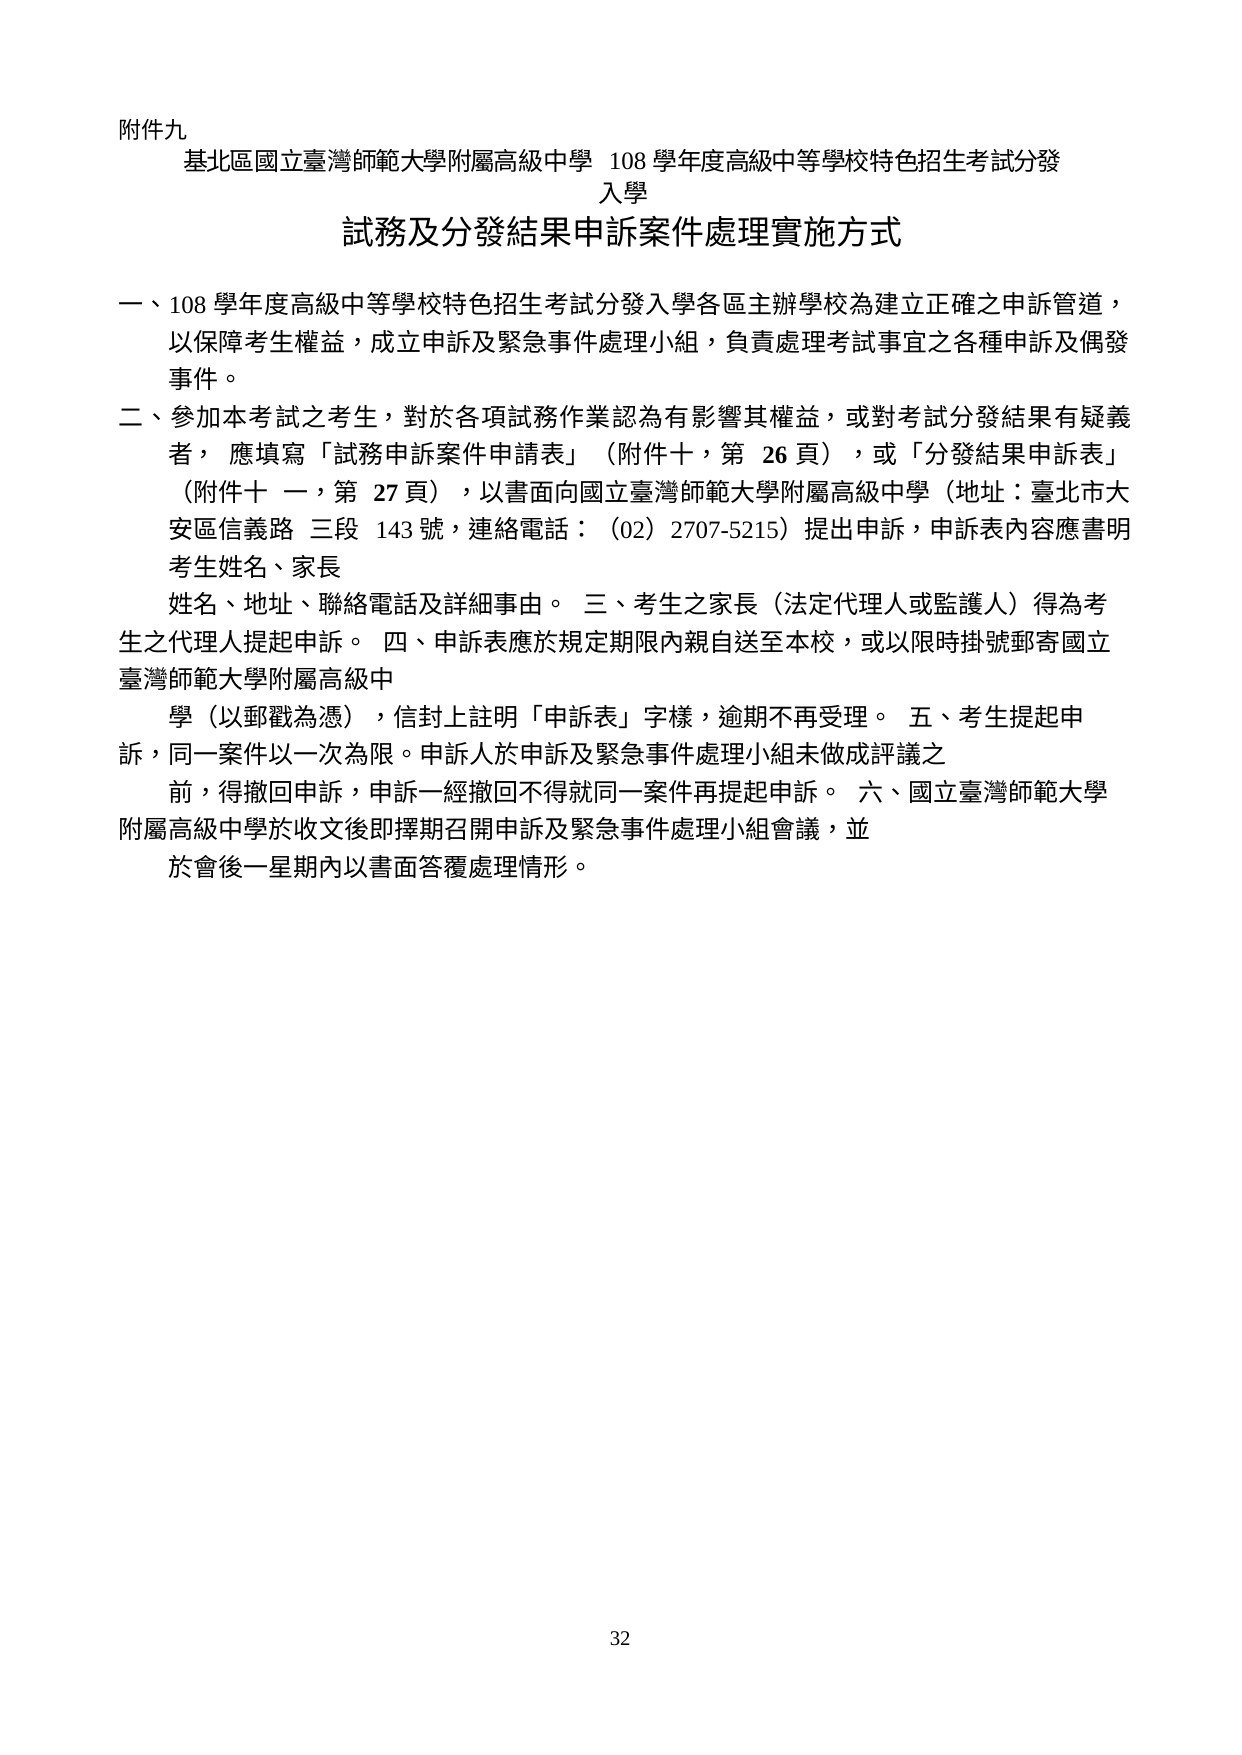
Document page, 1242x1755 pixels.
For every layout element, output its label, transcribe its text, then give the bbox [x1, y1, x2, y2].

text 二、參加本考試之考生，對於各項試務作業認為有影響其權益，或對考試分發結果有疑義者， 應填寫「試務申訴案件申請表」（附件十，第 26 頁），或「分發結果申訴表」（附件十 一，第 27 頁），以書面向國立臺灣師範大學附屬高級中學（地址：臺北市大安區信義路 三段 143 號，連絡電話：（02）2707-5215）提出申訴，申訴表內容應書明考生姓名、家長 [118, 396, 1132, 583]
text 前，得撤回申訴，申訴一經撤回不得就同一案件再提起申訴。 六、國立臺灣師範大學附屬高級中學於收文後即擇期召開申訴及緊急事件處理小組會議，並 [118, 771, 1131, 846]
text 試務及分發結果申訴案件處理實施方式 [332, 208, 911, 250]
text 一、108 學年度高級中等學校特色招生考試分發入學各區主辦學校為建立正確之申訴管道， 以保障考生權益，成立申訴及緊急事件處理小組，負責處理考試事宜之各種申訴及偶發 事件。 [118, 283, 1131, 396]
text 學（以郵戳為憑），信封上註明「申訴表」字樣，逾期不再受理。 五、考生提起申訴，同一案件以一次為限。申訴人於申訴及緊急事件處理小組未做成評議之 [118, 696, 1131, 771]
text 於會後一星期內以書面答覆處理情形。 [168, 846, 1137, 881]
text 基北區國立臺灣師範大學附屬高級中學 108 學年度高級中等學校特色招生考試分發入學 [181, 142, 1065, 208]
text 附件九 [118, 108, 1137, 142]
text 姓名、地址、聯絡電話及詳細事由。 三、考生之家長（法定代理人或監護人）得為考生之代理人提起申訴。 四、申訴表應於規定期限內親自送至本校，或以限時掛號郵寄國立臺灣師範大學附屬高級中 [118, 583, 1131, 696]
